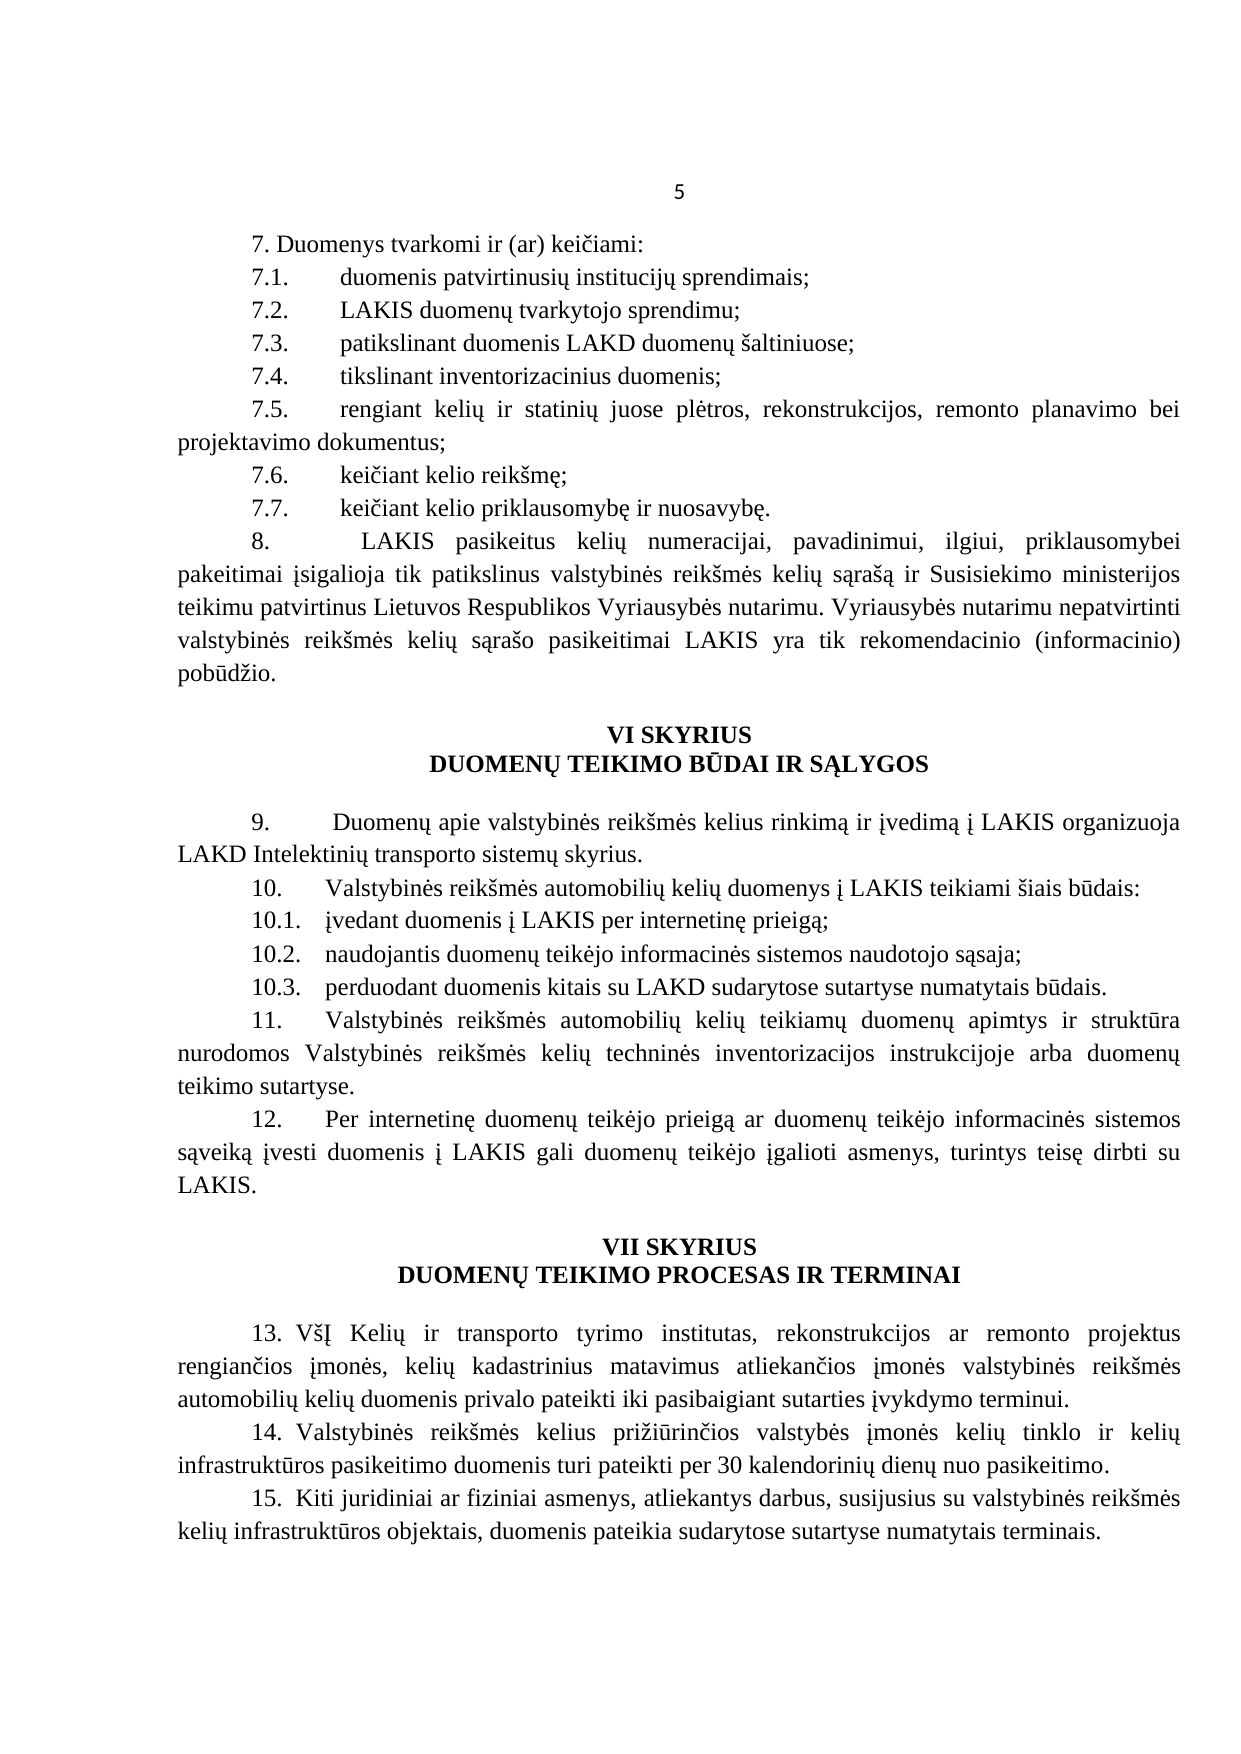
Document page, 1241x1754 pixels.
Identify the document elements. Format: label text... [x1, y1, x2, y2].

text 7. Duomenys tvarkomi ir (ar) keičiami: [177, 229, 1181, 258]
text VII SKYRIUS [177, 1232, 1181, 1260]
text 10.2. naudojantis duomenų teikėjo informacinės sistemos naudotojo sąsaja; [177, 939, 1181, 967]
text 10. Valstybinės reikšmės automobilių kelių duomenys į LAKIS teikiami šiais būdais: [177, 873, 1181, 901]
text VI SKYRIUS [177, 720, 1181, 749]
text 7.1. duomenis patvirtinusių institucijų sprendimais; [177, 262, 1181, 291]
text 12. Per internetinę duomenų teikėjo prieigą ar duomenų teikėjo informacinės sistemos sąveiką įvesti duomenis į LAKIS gali duomenų teikėjo įgalioti asmenys, turintys teisę dirbti su LAKIS. [177, 1104, 1181, 1198]
text 15. Kiti juridiniai ar fiziniai asmenys, atliekantys darbus, susijusius su valstybinės reikšmės kelių infrastruktūros objektais, duomenis pateikia sudarytose sutartyse numatytais terminais. [177, 1483, 1181, 1545]
text 7.5. rengiant kelių ir statinių juose plėtros, rekonstrukcijos, remonto planavimo bei projektavimo dokumentus; [177, 394, 1181, 456]
text DUOMENŲ TEIKIMO PROCESAS IR TERMINAI [177, 1260, 1181, 1289]
text 14. Valstybinės reikšmės kelius prižiūrinčios valstybės įmonės kelių tinklo ir kelių infrastruktūros pasikeitimo duomenis turi pateikti per 30 kalendorinių dienų nuo pasikeitimo. [177, 1417, 1181, 1479]
text 7.2. LAKIS duomenų tvarkytojo sprendimu; [177, 295, 1181, 324]
text 13. VšĮ Kelių ir transporto tyrimo institutas, rekonstrukcijos ar remonto projektus rengiančios įmonės, kelių kadastrinius matavimus atliekančios įmonės valstybinės reikšmės automobilių kelių duomenis privalo pateikti iki pasibaigiant sutarties įvykdymo terminui. [177, 1318, 1181, 1413]
text DUOMENŲ TEIKIMO BŪDAI IR SĄLYGOS [177, 749, 1181, 778]
text 7.6. keičiant kelio reikšmę; [177, 460, 1181, 489]
text 7.3. patikslinant duomenis LAKD duomenų šaltiniuose; [177, 328, 1181, 357]
text 11. Valstybinės reikšmės automobilių kelių teikiamų duomenų apimtys ir struktūra nurodomos Valstybinės reikšmės kelių techninės inventorizacijos instrukcijoje arba duomenų teikimo sutartyse. [177, 1005, 1181, 1099]
text 7.7. keičiant kelio priklausomybę ir nuosavybę. [177, 493, 1181, 522]
text 10.1. įvedant duomenis į LAKIS per internetinę prieigą; [177, 906, 1181, 934]
text 9. Duomenų apie valstybinės reikšmės kelius rinkimą ir įvedimą į LAKIS organizuoja LAKD Intelektinių transporto sistemų skyrius. [177, 807, 1181, 868]
text 8. LAKIS pasikeitus kelių numeracijai, pavadinimui, ilgiui, priklausomybei pakeitimai įsigalioja tik patikslinus valstybinės reikšmės kelių sąrašą ir Susisiekimo ministerijos teikimu patvirtinus Lietuvos Respublikos Vyriausybės nutarimu. Vyriausybės nutarimu nepatvirtinti valstybinės reikšmės kelių sąrašo pasikeitimai LAKIS yra tik rekomendacinio (informacinio) pobūdžio. [177, 526, 1181, 687]
text 7.4. tikslinant inventorizacinius duomenis; [177, 361, 1181, 390]
text 10.3. perduodant duomenis kitais su LAKD sudarytose sutartyse numatytais būdais. [177, 972, 1181, 1000]
